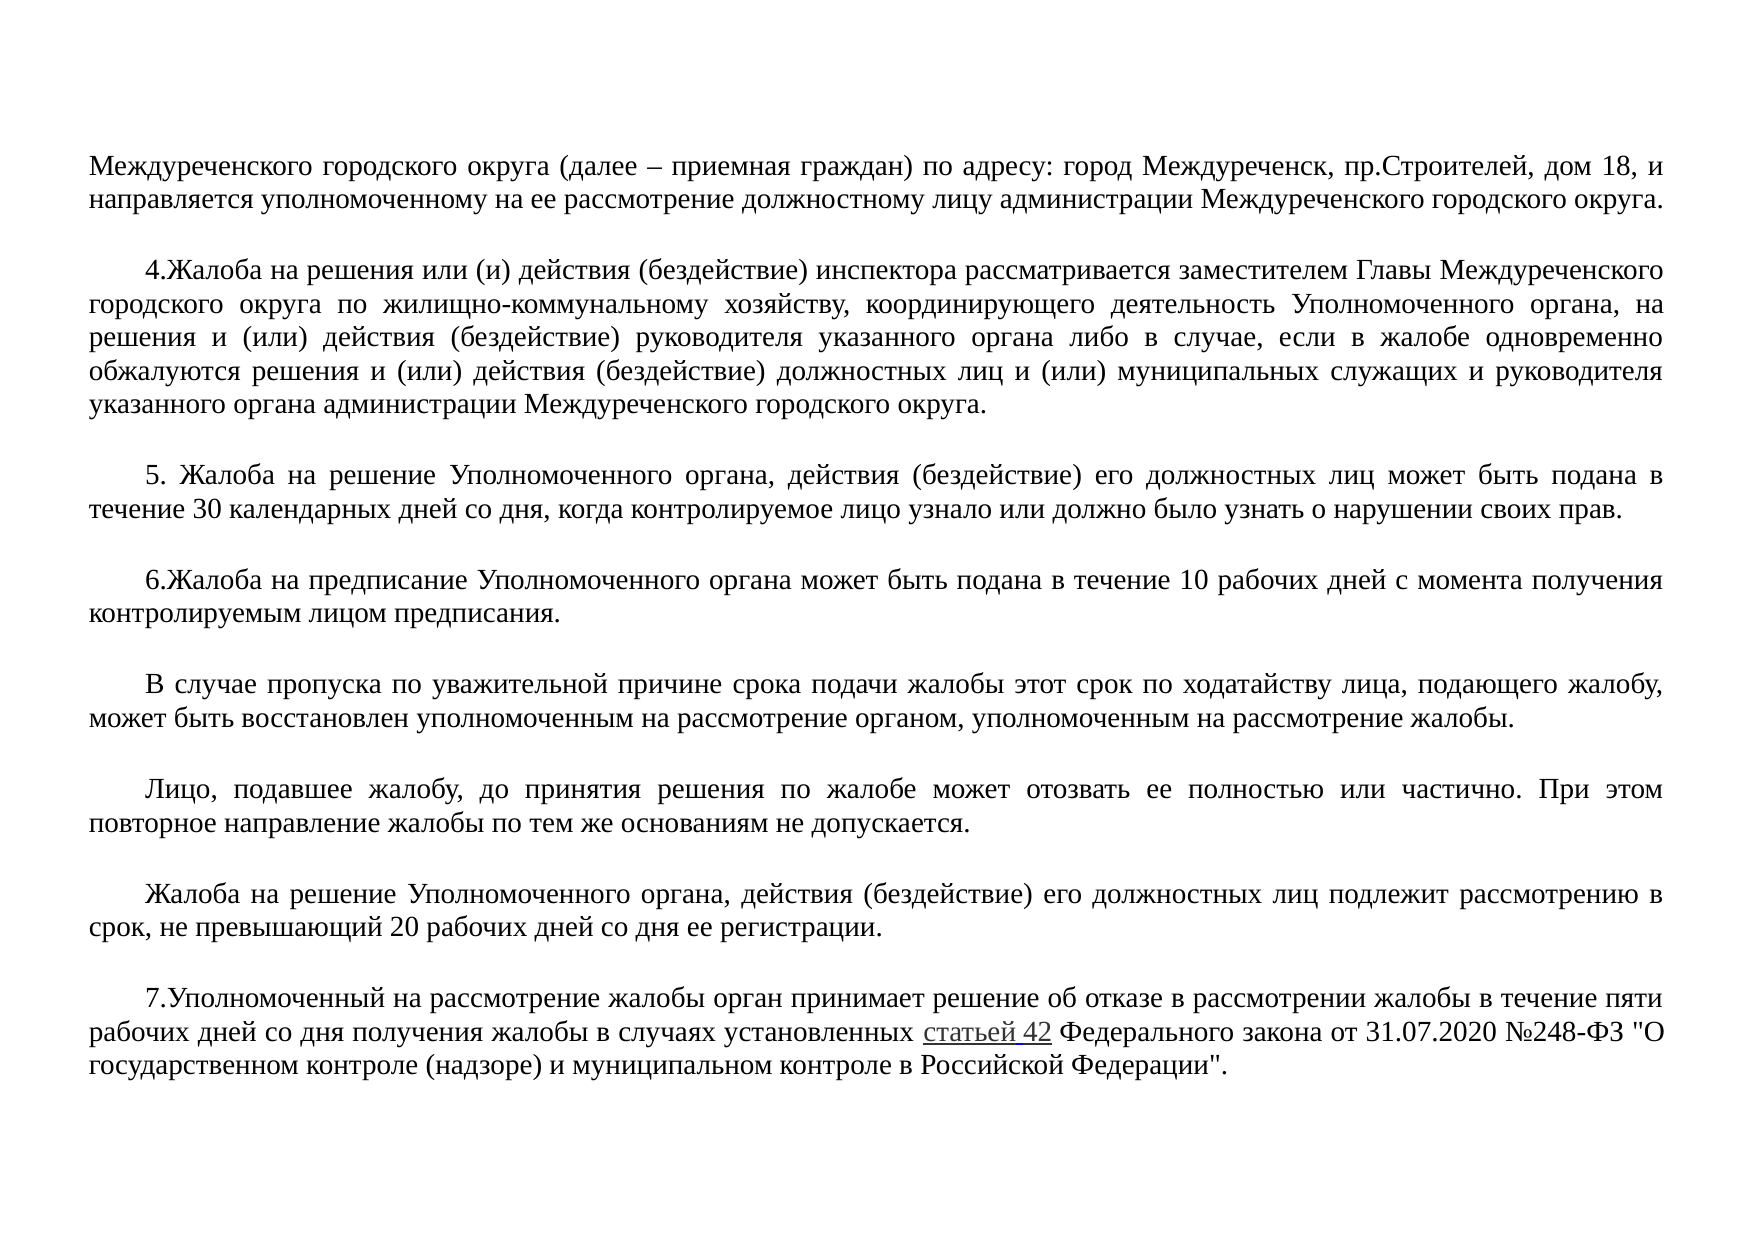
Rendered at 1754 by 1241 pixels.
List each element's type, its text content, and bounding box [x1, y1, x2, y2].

text 7.Уполномоченный на рассмотрение жалобы орган принимает решение об отказе в рассмотрении жалобы в течение пяти рабочих дней со дня получения жалобы в случаях установленных статьей 42 Федерального закона от 31.07.2020 №248-ФЗ "О государственном контроле (надзоре) и муниципальном контроле в Российской Федерации". [88, 980, 1665, 1081]
text Лицо, подавшее жалобу, до принятия решения по жалобе может отозвать ее полностью или частично. При этом повторное направление жалобы по тем же основаниям не допускается. [88, 771, 1665, 838]
text Жалоба на решение Уполномоченного органа, действия (бездействие) его должностных лиц подлежит рассмотрению в срок, не превышающий 20 рабочих дней со дня ее регистрации. [88, 876, 1665, 943]
text 4.Жалоба на решения или (и) действия (бездействие) инспектора рассматривается заместителем Главы Междуреченского городского округа по жилищно-коммунальному хозяйству, координирующего деятельность Уполномоченного органа, на решения и (или) действия (бездействие) руководителя указанного органа либо в случае, если в жалобе одновременно обжалуются решения и (или) действия (бездействие) должностных лиц и (или) муниципальных служащих и руководителя указанного органа администрации Междуреченского городского округа. [88, 252, 1665, 420]
text 6.Жалоба на предписание Уполномоченного органа может быть подана в течение 10 рабочих дней с момента получения контролируемым лицом предписания. [88, 562, 1665, 629]
text Междуреченского городского округа (далее – приемная граждан) по адресу: город Междуреченск, пр.Строителей, дом 18, и направляется уполномоченному на ее рассмотрение должностному лицу администрации Междуреченского городского округа. [88, 148, 1665, 215]
text В случае пропуска по уважительной причине срока подачи жалобы этот срок по ходатайству лица, подающего жалобу, может быть восстановлен уполномоченным на рассмотрение органом, уполномоченным на рассмотрение жалобы. [88, 667, 1665, 734]
text 5. Жалоба на решение Уполномоченного органа, действия (бездействие) его должностных лиц может быть подана в течение 30 календарных дней со дня, когда контролируемое лицо узнало или должно было узнать о нарушении своих прав. [88, 457, 1665, 524]
